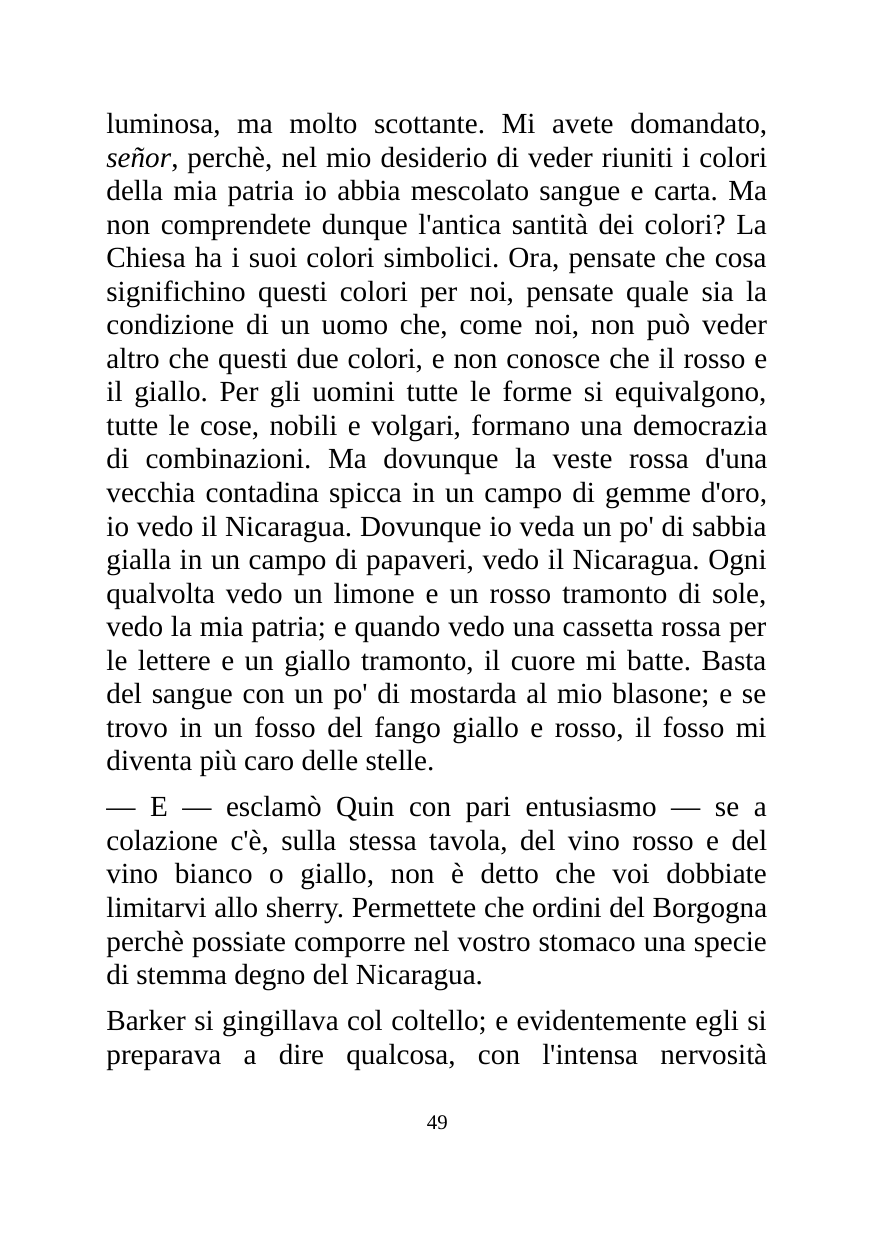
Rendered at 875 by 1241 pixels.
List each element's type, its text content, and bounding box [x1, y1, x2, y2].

text Barker si gingillava col coltello; e evidentemente egli si preparava a dire qualcosa, con l'intensa nervosità [106, 1003, 768, 1070]
text — E — esclamò Quin con pari entusiasmo — se a colazione c'è, sulla stessa tavola, del vino rosso e del vino bianco o giallo, non è detto che voi dobbiate limitarvi allo sherry. Permettete che ordini del Borgogna perchè possiate comporre nel vostro stomaco una specie di stemma degno del Nicaragua. [106, 789, 768, 991]
text luminosa, ma molto scottante. Mi avete domandato, señor, perchè, nel mio desiderio di veder riuniti i colori della mia patria io abbia mescolato sangue e carta. Ma non comprendete dunque l'antica santità dei colori? La Chiesa ha i suoi colori simbolici. Ora, pensate che cosa significhino questi colori per noi, pensate quale sia la condizione di un uomo che, come noi, non può veder altro che questi due colori, e non conosce che il rosso e il giallo. Per gli uomini tutte le forme si equivalgono, tutte le cose, nobili e volgari, formano una democrazia di combinazioni. Ma dovunque la veste rossa d'una vecchia contadina spicca in un campo di gemme d'oro, io vedo il Nicaragua. Dovunque io veda un po' di sabbia gialla in un campo di papaveri, vedo il Nicaragua. Ogni qualvolta vedo un limone e un rosso tramonto di sole, vedo la mia patria; e quando vedo una cassetta rossa per le lettere e un giallo tramonto, il cuore mi batte. Basta del sangue con un po' di mostarda al mio blasone; e se trovo in un fosso del fango giallo e rosso, il fosso mi diventa più caro delle stelle. [106, 106, 768, 777]
